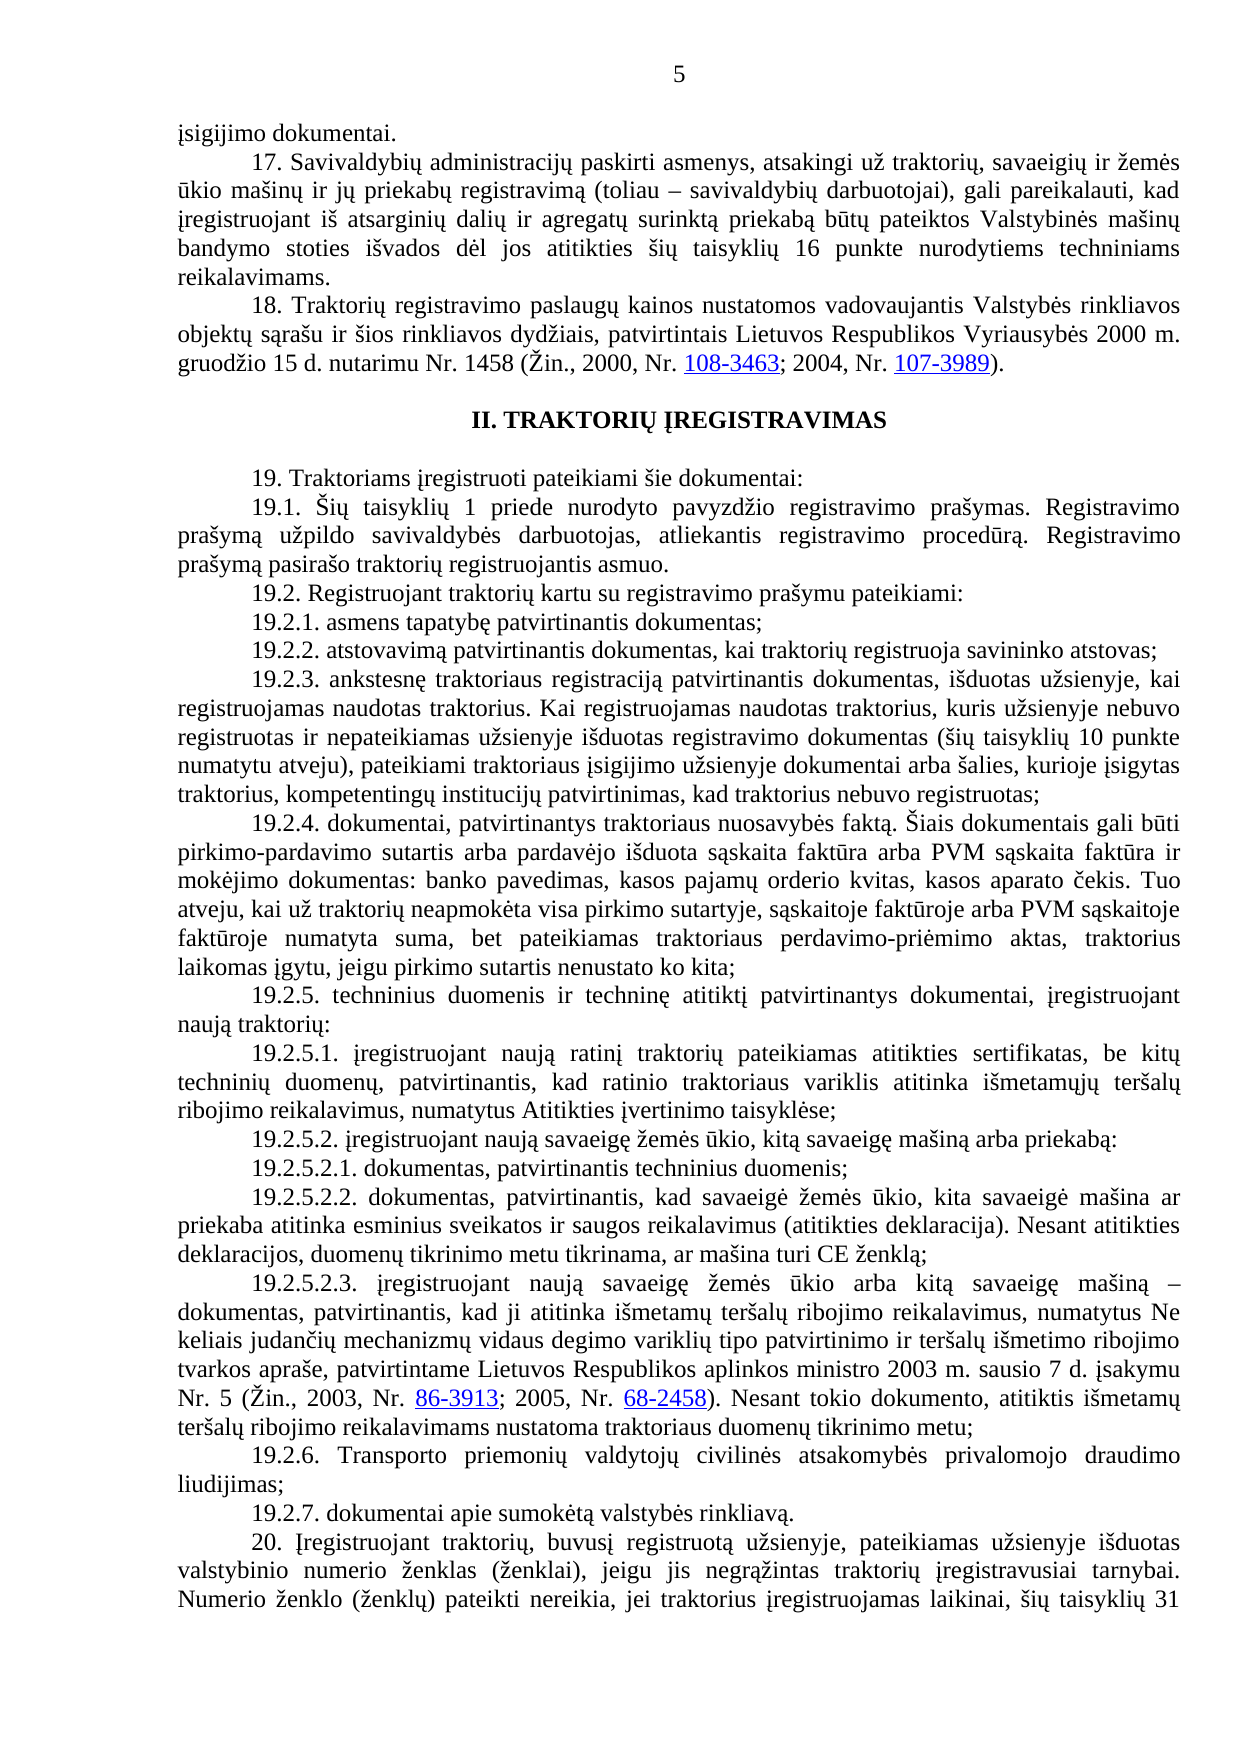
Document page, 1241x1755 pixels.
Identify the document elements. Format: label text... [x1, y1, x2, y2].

text 19.2.7. dokumentai apie sumokėtą valstybės rinkliavą. [177, 1498, 1181, 1527]
text 19. Traktoriams įregistruoti pateikiami šie dokumentai: [177, 463, 1181, 492]
text 19.2.1. asmens tapatybę patvirtinantis dokumentas; [177, 607, 1181, 636]
text 19.2.3. ankstesnę traktoriaus registraciją patvirtinantis dokumentas, išduotas užsienyje, kai registruojamas naudotas traktorius. Kai registruojamas naudotas traktorius, kuris užsienyje nebuvo registruotas ir nepateikiamas užsienyje išduotas registravimo dokumentas (šių taisyklių 10 punkte numatytu atveju), pateikiami traktoriaus įsigijimo užsienyje dokumentai arba šalies, kurioje įsigytas traktorius, kompetentingų institucijų patvirtinimas, kad traktorius nebuvo registruotas; [177, 664, 1181, 808]
text 19.1. Šių taisyklių 1 priede nurodyto pavyzdžio registravimo prašymas. Registravimo prašymą užpildo savivaldybės darbuotojas, atliekantis registravimo procedūrą. Registravimo prašymą pasirašo traktorių registruojantis asmuo. [177, 492, 1181, 578]
text II. TRAKTORIŲ ĮREGISTRAVIMAS [177, 406, 1181, 434]
text 19.2.5.1. įregistruojant naują ratinį traktorių pateikiamas atitikties sertifikatas, be kitų techninių duomenų, patvirtinantis, kad ratinio traktoriaus variklis atitinka išmetamųjų teršalų ribojimo reikalavimus, numatytus Atitikties įvertinimo taisyklėse; [177, 1038, 1181, 1124]
text 19.2.5. techninius duomenis ir techninę atitiktį patvirtinantys dokumentai, įregistruojant naują traktorių: [177, 981, 1181, 1038]
text 17. Savivaldybių administracijų paskirti asmenys, atsakingi už traktorių, savaeigių ir žemės ūkio mašinų ir jų priekabų registravimą (toliau – savivaldybių darbuotojai), gali pareikalauti, kad įregistruojant iš atsarginių dalių ir agregatų surinktą priekabą būtų pateiktos Valstybinės mašinų bandymo stoties išvados dėl jos atitikties šių taisyklių 16 punkte nurodytiems techniniams reikalavimams. [177, 147, 1181, 291]
text 19.2.5.2.3. įregistruojant naują savaeigę žemės ūkio arba kitą savaeigę mašiną – dokumentas, patvirtinantis, kad ji atitinka išmetamų teršalų ribojimo reikalavimus, numatytus Ne keliais judančių mechanizmų vidaus degimo variklių tipo patvirtinimo ir teršalų išmetimo ribojimo tvarkos apraše, patvirtintame Lietuvos Respublikos aplinkos ministro 2003 m. sausio 7 d. įsakymu Nr. 5 (Žin., 2003, Nr. 86-3913; 2005, Nr. 68-2458). Nesant tokio dokumento, atitiktis išmetamų teršalų ribojimo reikalavimams nustatoma traktoriaus duomenų tikrinimo metu; [177, 1268, 1181, 1441]
text 20. Įregistruojant traktorių, buvusį registruotą užsienyje, pateikiamas užsienyje išduotas valstybinio numerio ženklas (ženklai), jeigu jis negrąžintas traktorių įregistravusiai tarnybai. Numerio ženklo (ženklų) pateikti nereikia, jei traktorius įregistruojamas laikinai, šių taisyklių 31 [177, 1527, 1181, 1613]
text 19.2. Registruojant traktorių kartu su registravimo prašymu pateikiami: [177, 578, 1181, 607]
text 19.2.5.2.1. dokumentas, patvirtinantis techninius duomenis; [177, 1153, 1181, 1182]
text 19.2.6. Transporto priemonių valdytojų civilinės atsakomybės privalomojo draudimo liudijimas; [177, 1441, 1181, 1498]
text 19.2.2. atstovavimą patvirtinantis dokumentas, kai traktorių registruoja savininko atstovas; [177, 636, 1181, 664]
text 19.2.5.2.2. dokumentas, patvirtinantis, kad savaeigė žemės ūkio, kita savaeigė mašina ar priekaba atitinka esminius sveikatos ir saugos reikalavimus (atitikties deklaracija). Nesant atitikties deklaracijos, duomenų tikrinimo metu tikrinama, ar mašina turi CE ženklą; [177, 1182, 1181, 1268]
text įsigijimo dokumentai. [177, 118, 1181, 147]
text 18. Traktorių registravimo paslaugų kainos nustatomos vadovaujantis Valstybės rinkliavos objektų sąrašu ir šios rinkliavos dydžiais, patvirtintais Lietuvos Respublikos Vyriausybės 2000 m. gruodžio 15 d. nutarimu Nr. 1458 (Žin., 2000, Nr. 108-3463; 2004, Nr. 107-3989). [177, 291, 1181, 377]
text 19.2.5.2. įregistruojant naują savaeigę žemės ūkio, kitą savaeigę mašiną arba priekabą: [177, 1124, 1181, 1153]
text 19.2.4. dokumentai, patvirtinantys traktoriaus nuosavybės faktą. Šiais dokumentais gali būti pirkimo-pardavimo sutartis arba pardavėjo išduota sąskaita faktūra arba PVM sąskaita faktūra ir mokėjimo dokumentas: banko pavedimas, kasos pajamų orderio kvitas, kasos aparato čekis. Tuo atveju, kai už traktorių neapmokėta visa pirkimo sutartyje, sąskaitoje faktūroje arba PVM sąskaitoje faktūroje numatyta suma, bet pateikiamas traktoriaus perdavimo-priėmimo aktas, traktorius laikomas įgytu, jeigu pirkimo sutartis nenustato ko kita; [177, 808, 1181, 981]
